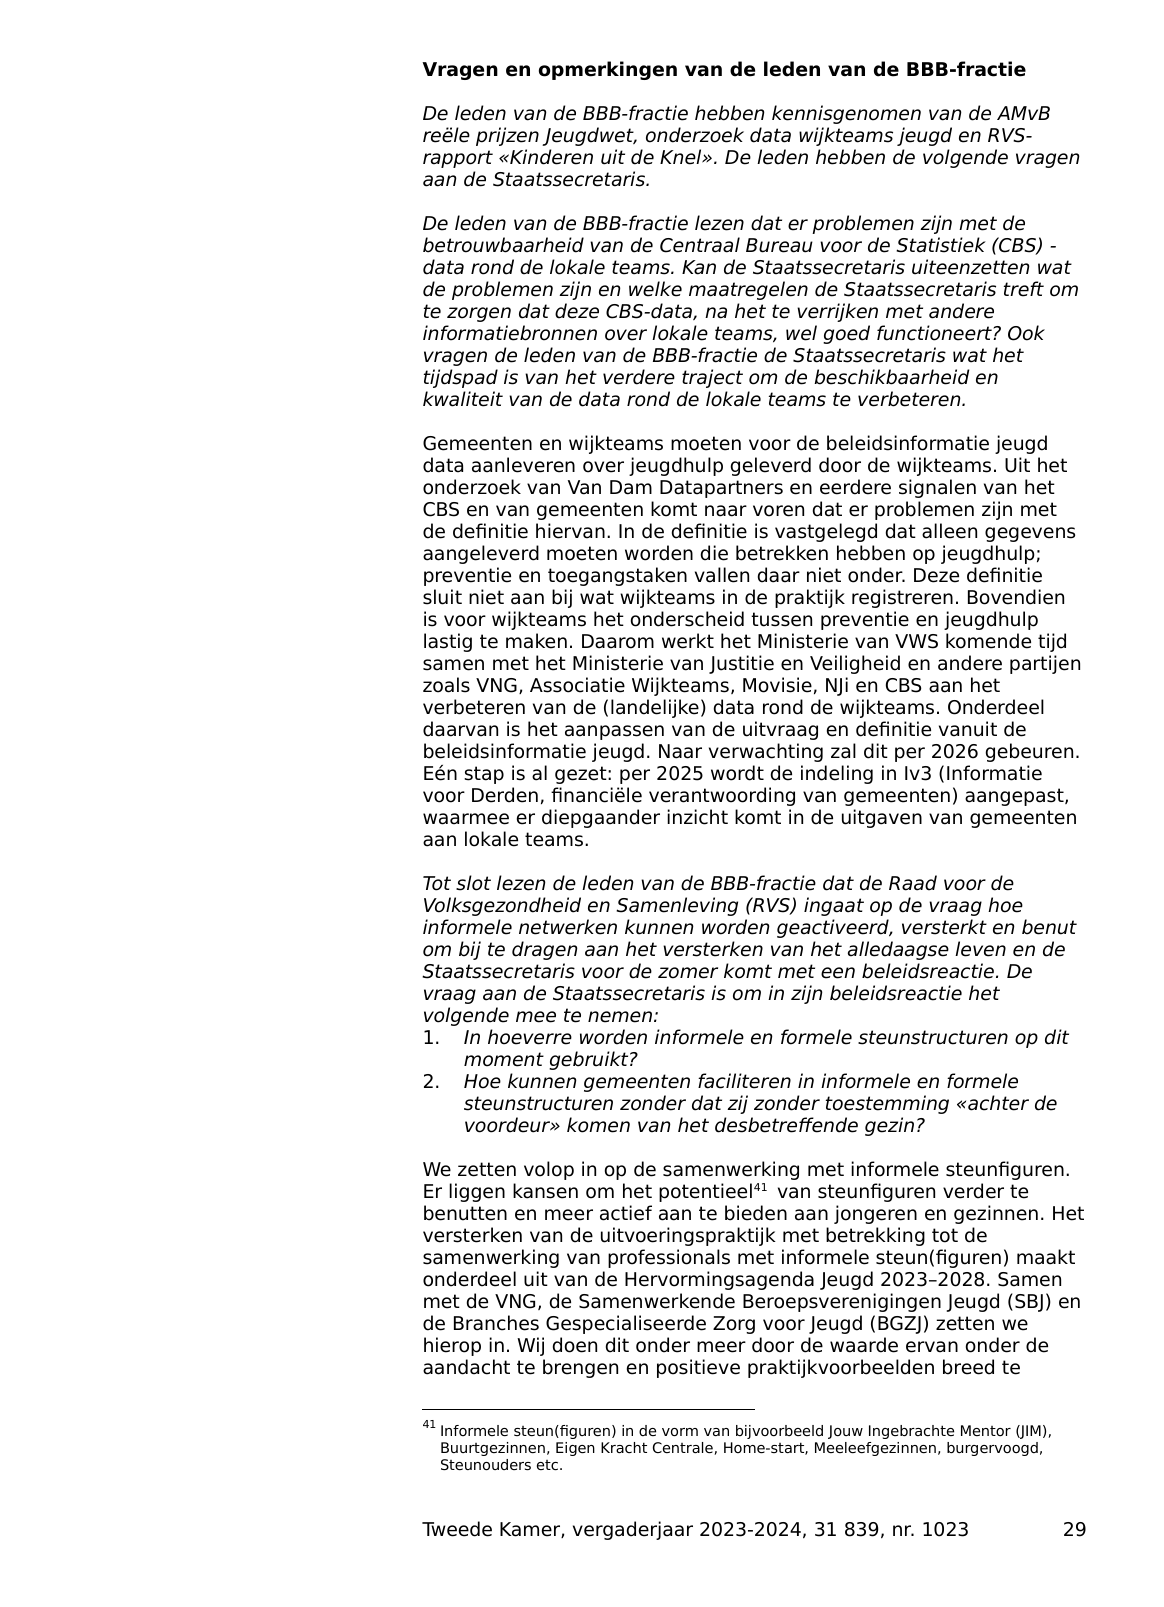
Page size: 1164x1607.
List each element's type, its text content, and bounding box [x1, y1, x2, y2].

text Tot slot lezen de leden van de BBB-fractie dat de Raad voor de Volksgezondheid en Samenleving (RVS) ingaat op de vraag hoe informele netwerken kunnen worden geactiveerd, versterkt en benut om bij te dragen aan het versterken van het alledaagse leven en de Staatssecretaris voor de zomer komt met een beleidsreactie. De vraag aan de Staatssecretaris is om in zijn beleidsreactie het volgende mee te nemen: [422, 873, 1087, 1027]
text 1. In hoeverre worden informele en formele steunstructuren op dit moment gebruikt? [422, 1027, 1087, 1071]
text 2. Hoe kunnen gemeenten faciliteren in informele en formele steunstructuren zonder dat zij zonder toestemming «achter de voordeur» komen van het desbetreffende gezin? [422, 1071, 1087, 1137]
text We zetten volop in op de samenwerking met informele steunfiguren. Er liggen kansen om het potentieel van steunfiguren verder te benutten en meer actief aan te bieden aan jongeren en gezinnen. Het versterken van de uitvoeringspraktijk met betrekking tot de samenwerking van professionals met informele steun(figuren) maakt onderdeel uit van de Hervormingsagenda Jeugd 2023–2028. Samen met de VNG, de Samenwerkende Beroepsverenigingen Jeugd (SBJ) en de Branches Gespecialiseerde Zorg voor Jeugd (BGZJ) zetten we hierop in. Wij doen dit onder meer door de waarde ervan onder de aandacht te brengen en positieve praktijkvoorbeelden breed te [422, 1159, 1087, 1379]
text Gemeenten en wijkteams moeten voor de beleidsinformatie jeugd data aanleveren over jeugdhulp geleverd door de wijkteams. Uit het onderzoek van Van Dam Datapartners en eerdere signalen van het CBS en van gemeenten komt naar voren dat er problemen zijn met de definitie hiervan. In de definitie is vastgelegd dat alleen gegevens aangeleverd moeten worden die betrekken hebben op jeugdhulp; preventie en toegangstaken vallen daar niet onder. Deze definitie sluit niet aan bij wat wijkteams in de praktijk registreren. Bovendien is voor wijkteams het onderscheid tussen preventie en jeugdhulp lastig te maken. Daarom werkt het Ministerie van VWS komende tijd samen met het Ministerie van Justitie en Veiligheid en andere partijen zoals VNG, Associatie Wijkteams, Movisie, NJi en CBS aan het verbeteren van de (landelijke) data rond de wijkteams. Onderdeel daarvan is het aanpassen van de uitvraag en definitie vanuit de beleidsinformatie jeugd. Naar verwachting zal dit per 2026 gebeuren. Eén stap is al gezet: per 2025 wordt de indeling in Iv3 (Informatie voor Derden, financiële verantwoording van gemeenten) aangepast, waarmee er diepgaander inzicht komt in de uitgaven van gemeenten aan lokale teams. [422, 433, 1087, 851]
text De leden van de BBB-fractie lezen dat er problemen zijn met de betrouwbaarheid van de Centraal Bureau voor de Statistiek (CBS) -data rond de lokale teams. Kan de Staatssecretaris uiteenzetten wat de problemen zijn en welke maatregelen de Staatssecretaris treft om te zorgen dat deze CBS-data, na het te verrijken met andere informatiebronnen over lokale teams, wel goed functioneert? Ook vragen de leden van de BBB-fractie de Staatssecretaris wat het tijdspad is van het verdere traject om de beschikbaarheid en kwaliteit van de data rond de lokale teams te verbeteren. [422, 213, 1087, 411]
text Informele steun(figuren) in de vorm van bijvoorbeeld Jouw Ingebrachte Mentor (JIM), Buurtgezinnen, Eigen Kracht Centrale, Home-start, Meeleefgezinnen, burgervoogd, Steunouders etc. [422, 1418, 1087, 1474]
subtitle Vragen en opmerkingen van de leden van de BBB-fractie [422, 59, 1087, 81]
text De leden van de BBB-fractie hebben kennisgenomen van de AMvB reële prijzen Jeugdwet, onderzoek data wijkteams jeugd en RVS-rapport «Kinderen uit de Knel». De leden hebben de volgende vragen aan de Staatssecretaris. [422, 103, 1087, 191]
